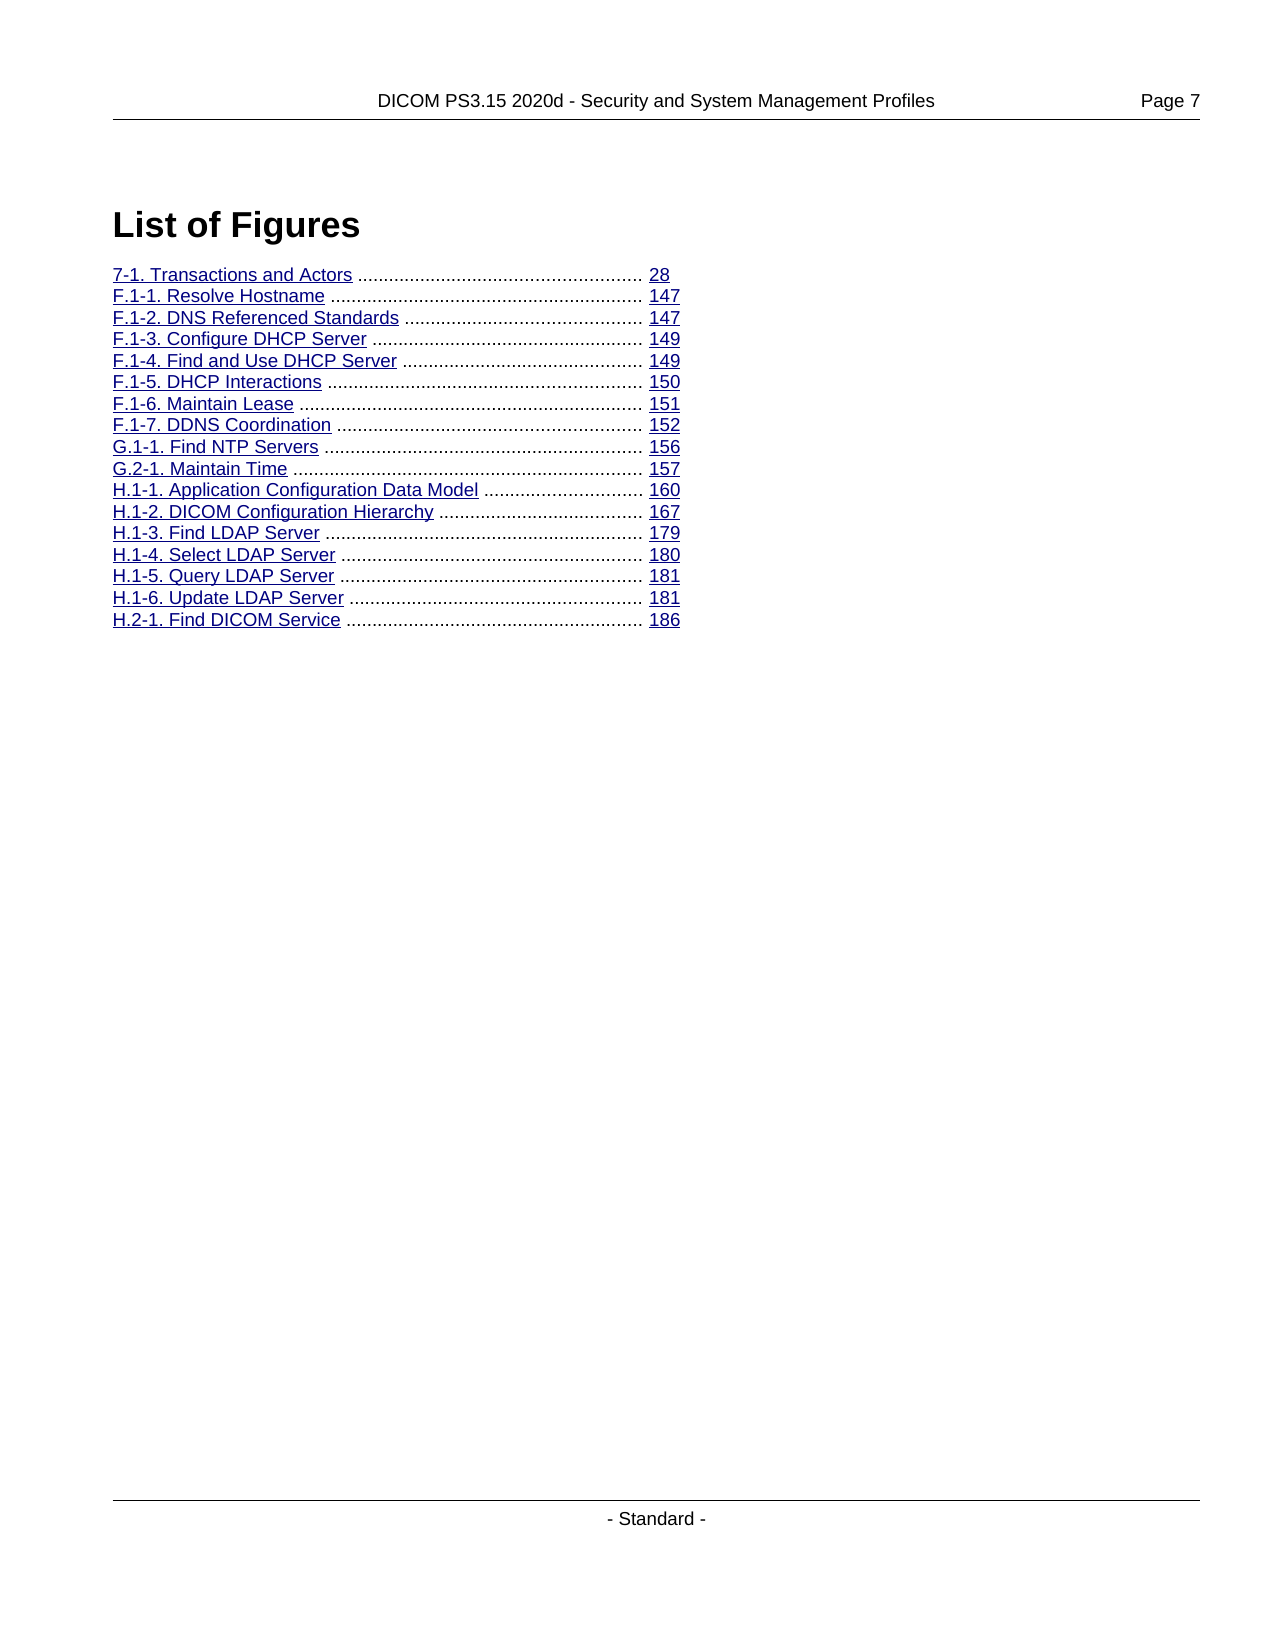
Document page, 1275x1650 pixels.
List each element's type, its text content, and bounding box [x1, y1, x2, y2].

text F.1-6. Maintain Lease 0 [112, 393, 1175, 414]
text H.1-2. DICOM Configuration Hierarchy 0 [112, 501, 1175, 522]
text H.1-4. Select LDAP Server 0 [112, 544, 1175, 565]
text G.1-1. Find NTP Servers 0 [112, 436, 1175, 457]
text F.1-4. Find and Use DHCP Server 0 [112, 349, 1175, 371]
text H.1-3. Find LDAP Server 0 [112, 522, 1175, 544]
text F.1-1. Resolve Hostname 0 [112, 285, 1175, 306]
text List of Figures [112, 204, 1200, 245]
text H.1-5. Query LDAP Server 0 [112, 565, 1175, 587]
text F.1-3. Configure DHCP Server 0 [112, 328, 1175, 349]
text G.2-1. Maintain Time 0 [112, 457, 1175, 479]
text 7-1. Transactions and Actors 0 [112, 263, 1175, 285]
text H.2-1. Find DICOM Service 0 [112, 608, 1175, 630]
text F.1-5. DHCP Interactions 0 [112, 371, 1175, 393]
text H.1-1. Application Configuration Data Model 0 [112, 479, 1175, 501]
text H.1-6. Update LDAP Server 0 [112, 587, 1175, 608]
text F.1-7. DDNS Coordination 0 [112, 414, 1175, 436]
text F.1-2. DNS Referenced Standards 0 [112, 306, 1175, 328]
